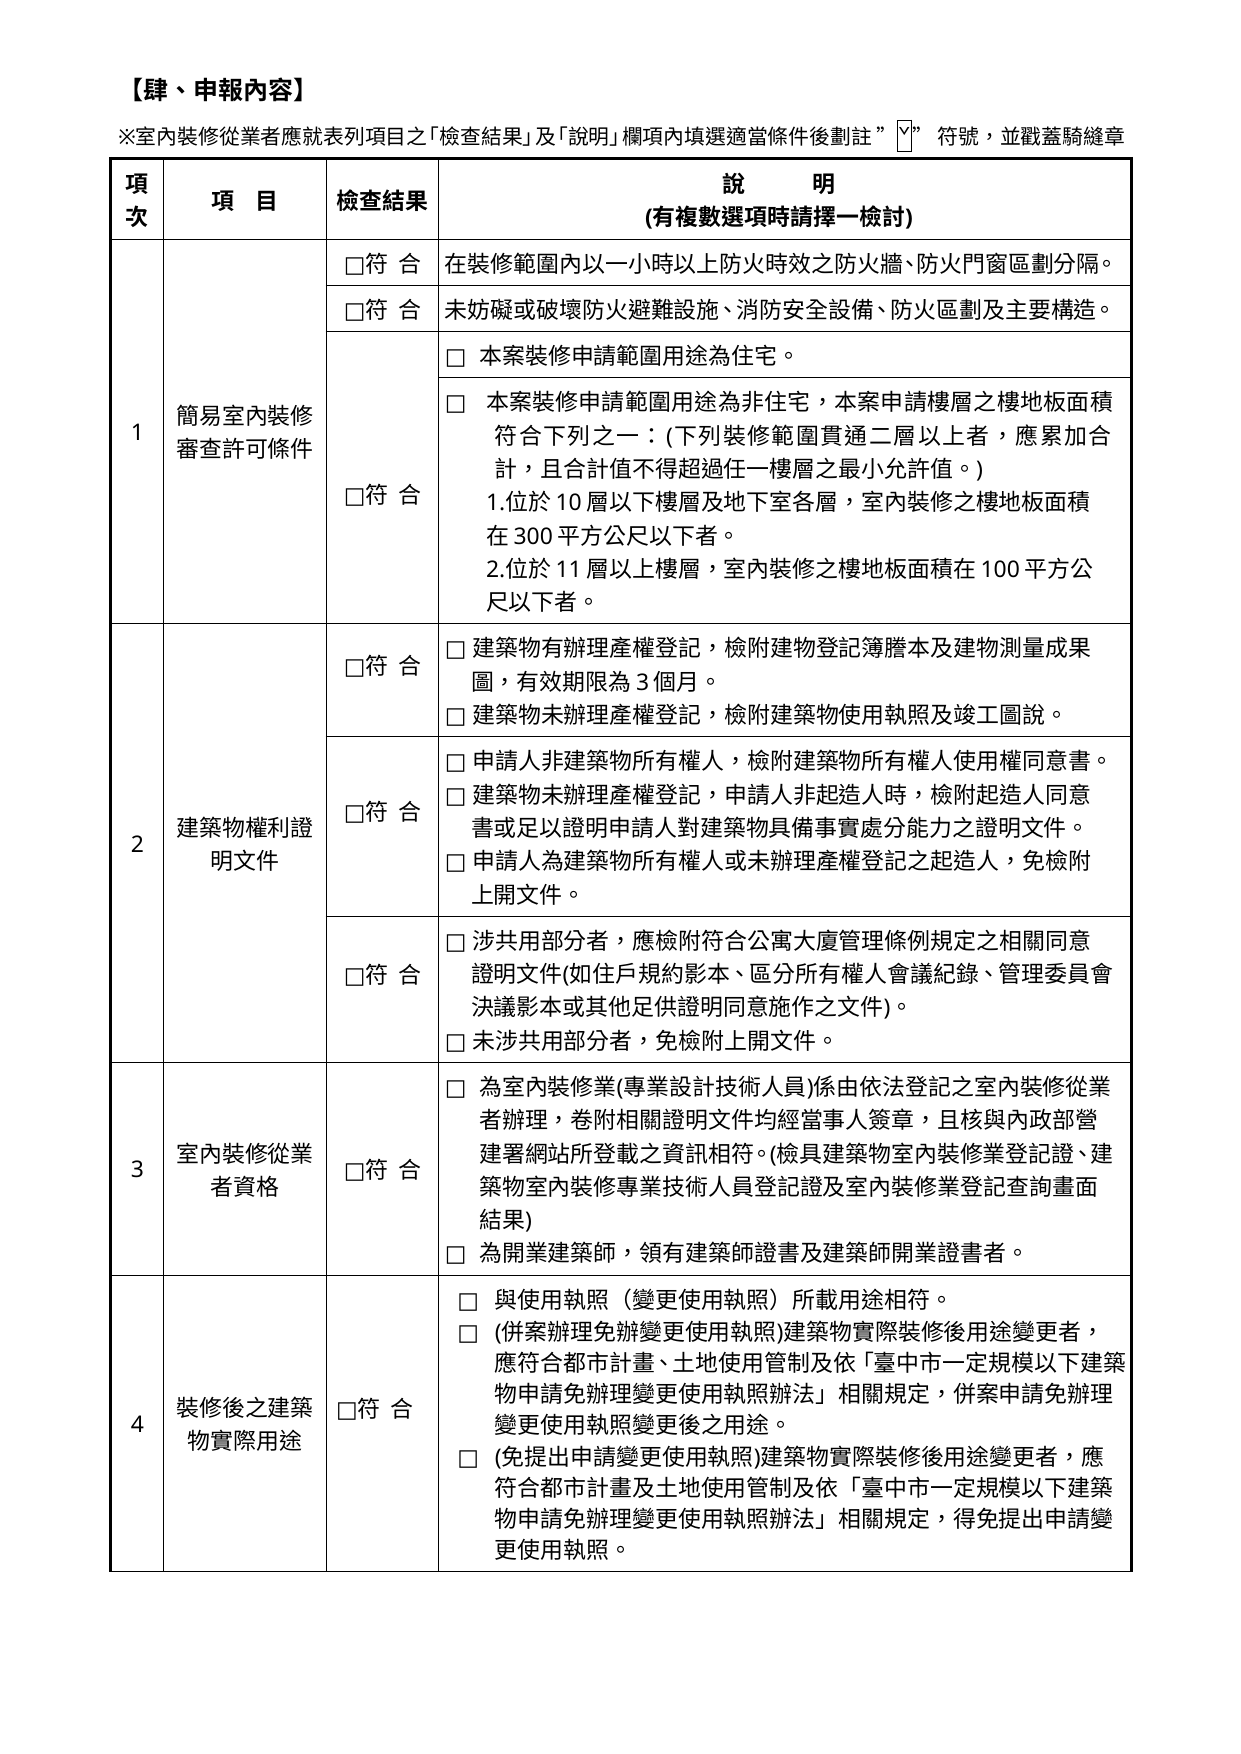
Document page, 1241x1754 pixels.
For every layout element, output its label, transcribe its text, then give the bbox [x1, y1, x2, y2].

table_cell 室內裝修從業者資格 [164, 1063, 326, 1274]
table_cell 與使用執照（變更使用執照）所載用途相符。 (併案辦理免辦變更使用執照)建築物實際裝修後用途變更者，應符合都市計畫、土地使用管制及依「臺中市一定規模以下建築物申請免辦理變更使用執照辦法」相關規定，併案申請免辦理變更使用執照變更後之用途。 (免提出申請變更使用執照)建築物實際裝修後用途變更者，應符合都市計畫及土地使用管制及依「臺中市一定規模以下建築物申請免辦理變更使用執照辦法」相關規定，得免提出申請變更使用執照。 [439, 1276, 1130, 1571]
table_cell 在裝修範圍內以一小時以上防火時效之防火牆、防火門窗區劃分隔。 [439, 240, 1130, 285]
table_cell □符 合 [327, 624, 438, 736]
table_header 項次 [112, 160, 163, 238]
table_cell □符 合 [327, 332, 438, 623]
table_cell 本案裝修申請範圍用途為住宅。 [439, 332, 1130, 377]
table_cell □符 合 [327, 1063, 438, 1274]
table_header 說 明 (有複數選項時請擇一檢討) [439, 160, 1130, 238]
table_cell 簡易室內裝修審查許可條件 [164, 240, 326, 623]
table_header 項 目 [164, 160, 326, 238]
table_cell □ 申請人非建築物所有權人，檢附建築物所有權人使用權同意書。 □ 建築物未辦理產權登記，申請人非起造人時，檢附起造人同意書或足以證明申請人對建築物具備事實處分能力之證明文件。 □ 申請人為建築物所有權人或未辦理產權登記之起造人，免檢附上開文件。 [439, 737, 1130, 916]
table_cell 裝修後之建築物實際用途 [164, 1276, 326, 1571]
table_cell 本案裝修申請範圍用途為非住宅，本案申請樓層之樓地板面積符合下列之一：(下列裝修範圍貫通二層以上者，應累加合計，且合計值不得超過任一樓層之最小允許值。) 1.位於10層以下樓層及地下室各層，室內裝修之樓地板面積在300平方公尺以下者。 2.位於11層以上樓層，室內裝修之樓地板面積在100平方公尺以下者。 [439, 378, 1130, 623]
table_cell □符 合 [327, 1276, 438, 1571]
table_cell □符 合 [327, 240, 438, 285]
table_cell □符 合 [327, 286, 438, 331]
table_cell 為室內裝修業(專業設計技術人員)係由依法登記之室內裝修從業者辦理，卷附相關證明文件均經當事人簽章，且核與內政部營建署網站所登載之資訊相符。(檢具建築物室內裝修業登記證、建築物室內裝修專業技術人員登記證及室內裝修業登記查詢畫面結果) 為開業建築師，領有建築師證書及建築師開業證書者。 [439, 1063, 1130, 1274]
table_cell □符 合 [327, 737, 438, 916]
text 【肆、申報內容】 [118, 71, 1122, 107]
table_cell □ 涉共用部分者，應檢附符合公寓大廈管理條例規定之相關同意證明文件(如住戶規約影本、區分所有權人會議紀錄、管理委員會決議影本或其他足供證明同意施作之文件)。 □ 未涉共用部分者，免檢附上開文件。 [439, 917, 1130, 1062]
text ※室內裝修從業者應就表列項目之「檢查結果」及「說明」欄項內填選適當條件後劃註 ”ˇ” 符號，並戳蓋騎縫章。 [912, 119, 1122, 152]
table_cell 4 [112, 1276, 163, 1571]
table_cell 2 [112, 624, 163, 1062]
text ※室內裝修從業者應就表列項目之「檢查結果」及「說明」欄項內填選適當條件後劃註 ”ˇ” 符號，並戳蓋騎縫章。 [118, 119, 911, 152]
table_cell 建築物權利證明文件 [164, 624, 326, 1062]
table_cell 3 [112, 1063, 163, 1274]
table_cell 未妨礙或破壞防火避難設施、消防安全設備、防火區劃及主要構造。 [439, 286, 1130, 331]
table_header 檢查結果 [327, 160, 438, 238]
table_cell 1 [112, 240, 163, 623]
table_cell □符 合 [327, 917, 438, 1062]
table_cell □ 建築物有辦理產權登記，檢附建物登記簿謄本及建物測量成果圖，有效期限為3個月。 □ 建築物未辦理產權登記，檢附建築物使用執照及竣工圖說。 [439, 624, 1130, 736]
